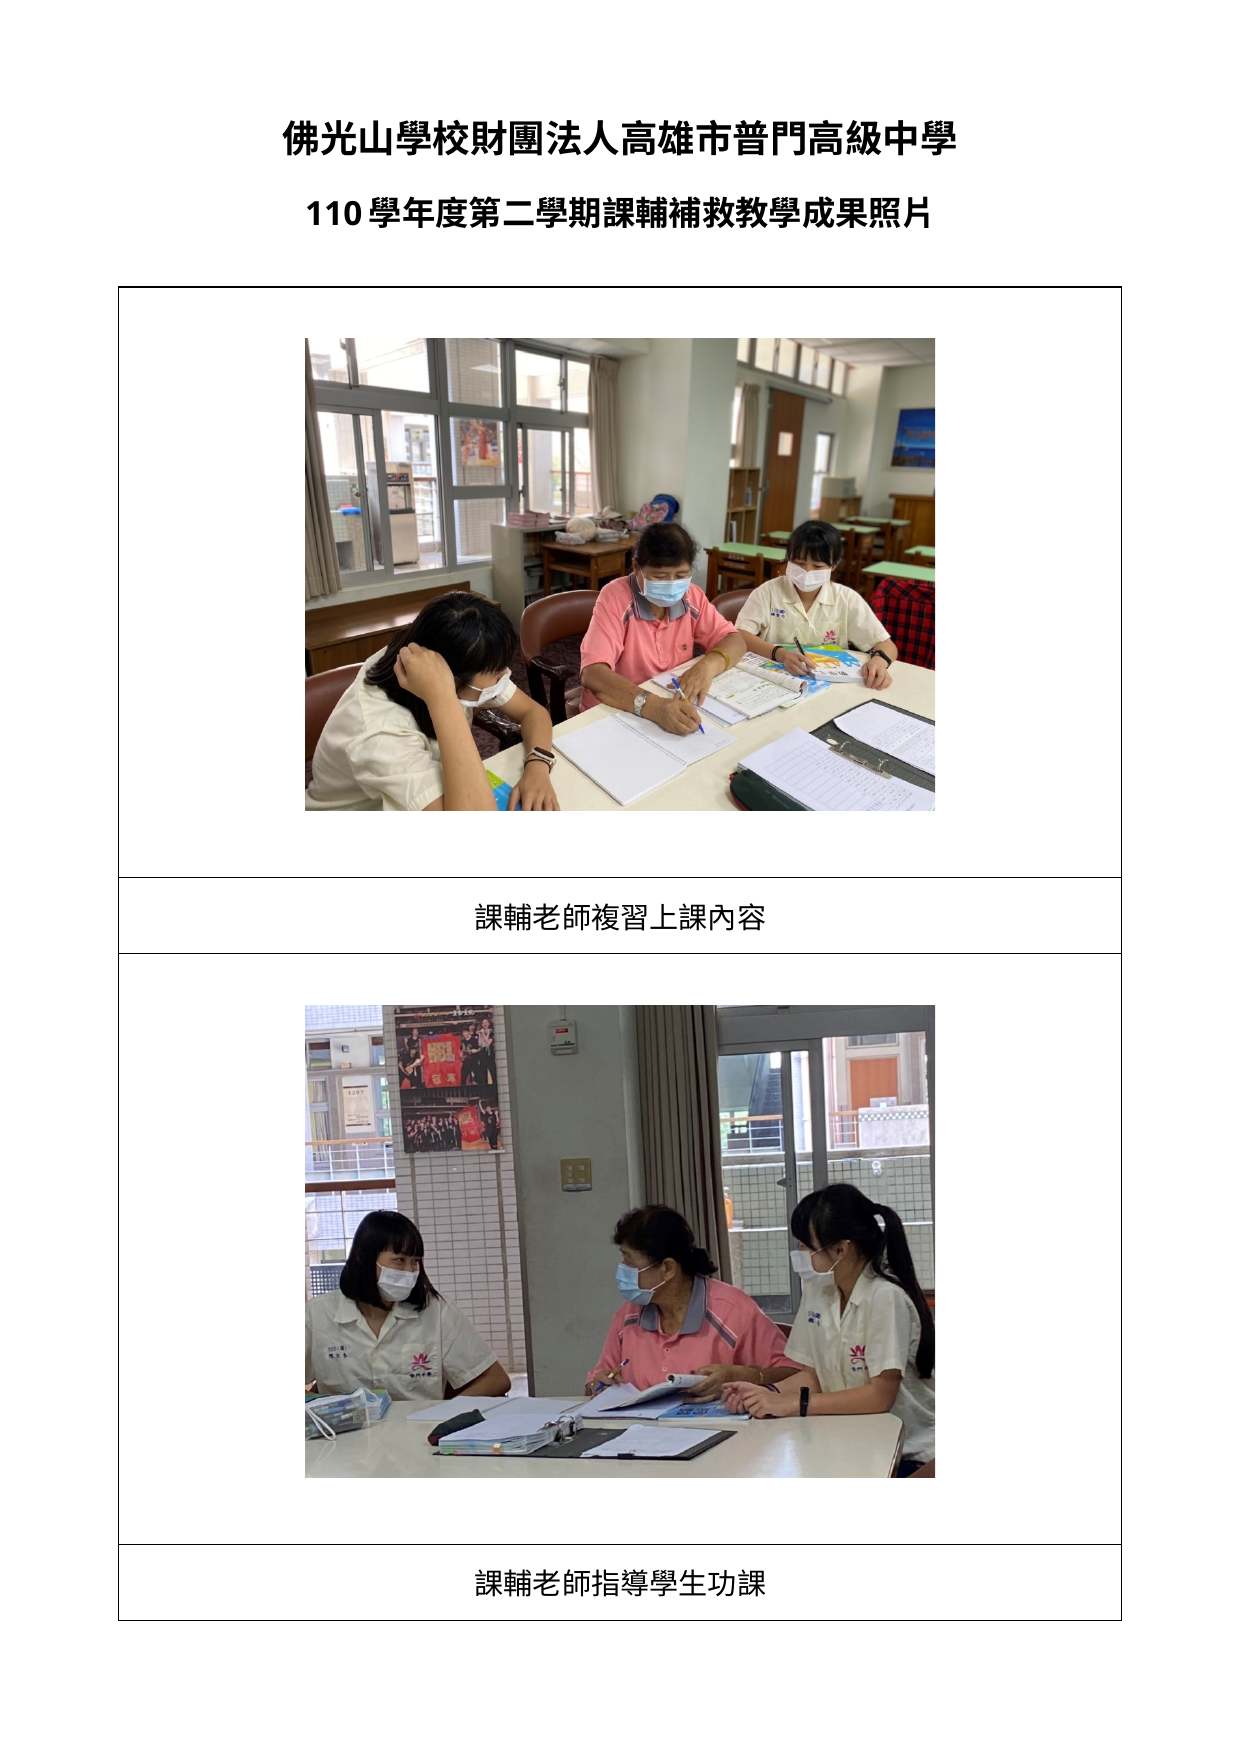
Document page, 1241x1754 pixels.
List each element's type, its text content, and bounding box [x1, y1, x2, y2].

table_header [119, 288, 1121, 877]
picture [305, 1005, 936, 1478]
text 佛光山學校財團法人高雄市普門高級中學 [118, 99, 1122, 174]
text 110學年度第二學期課輔補救教學成果照片 [118, 174, 1122, 249]
table_cell 課輔老師指導學生功課 [119, 1545, 1121, 1619]
table_cell [119, 954, 1121, 1543]
table_cell 課輔老師複習上課內容 [119, 878, 1121, 953]
picture [305, 338, 936, 811]
